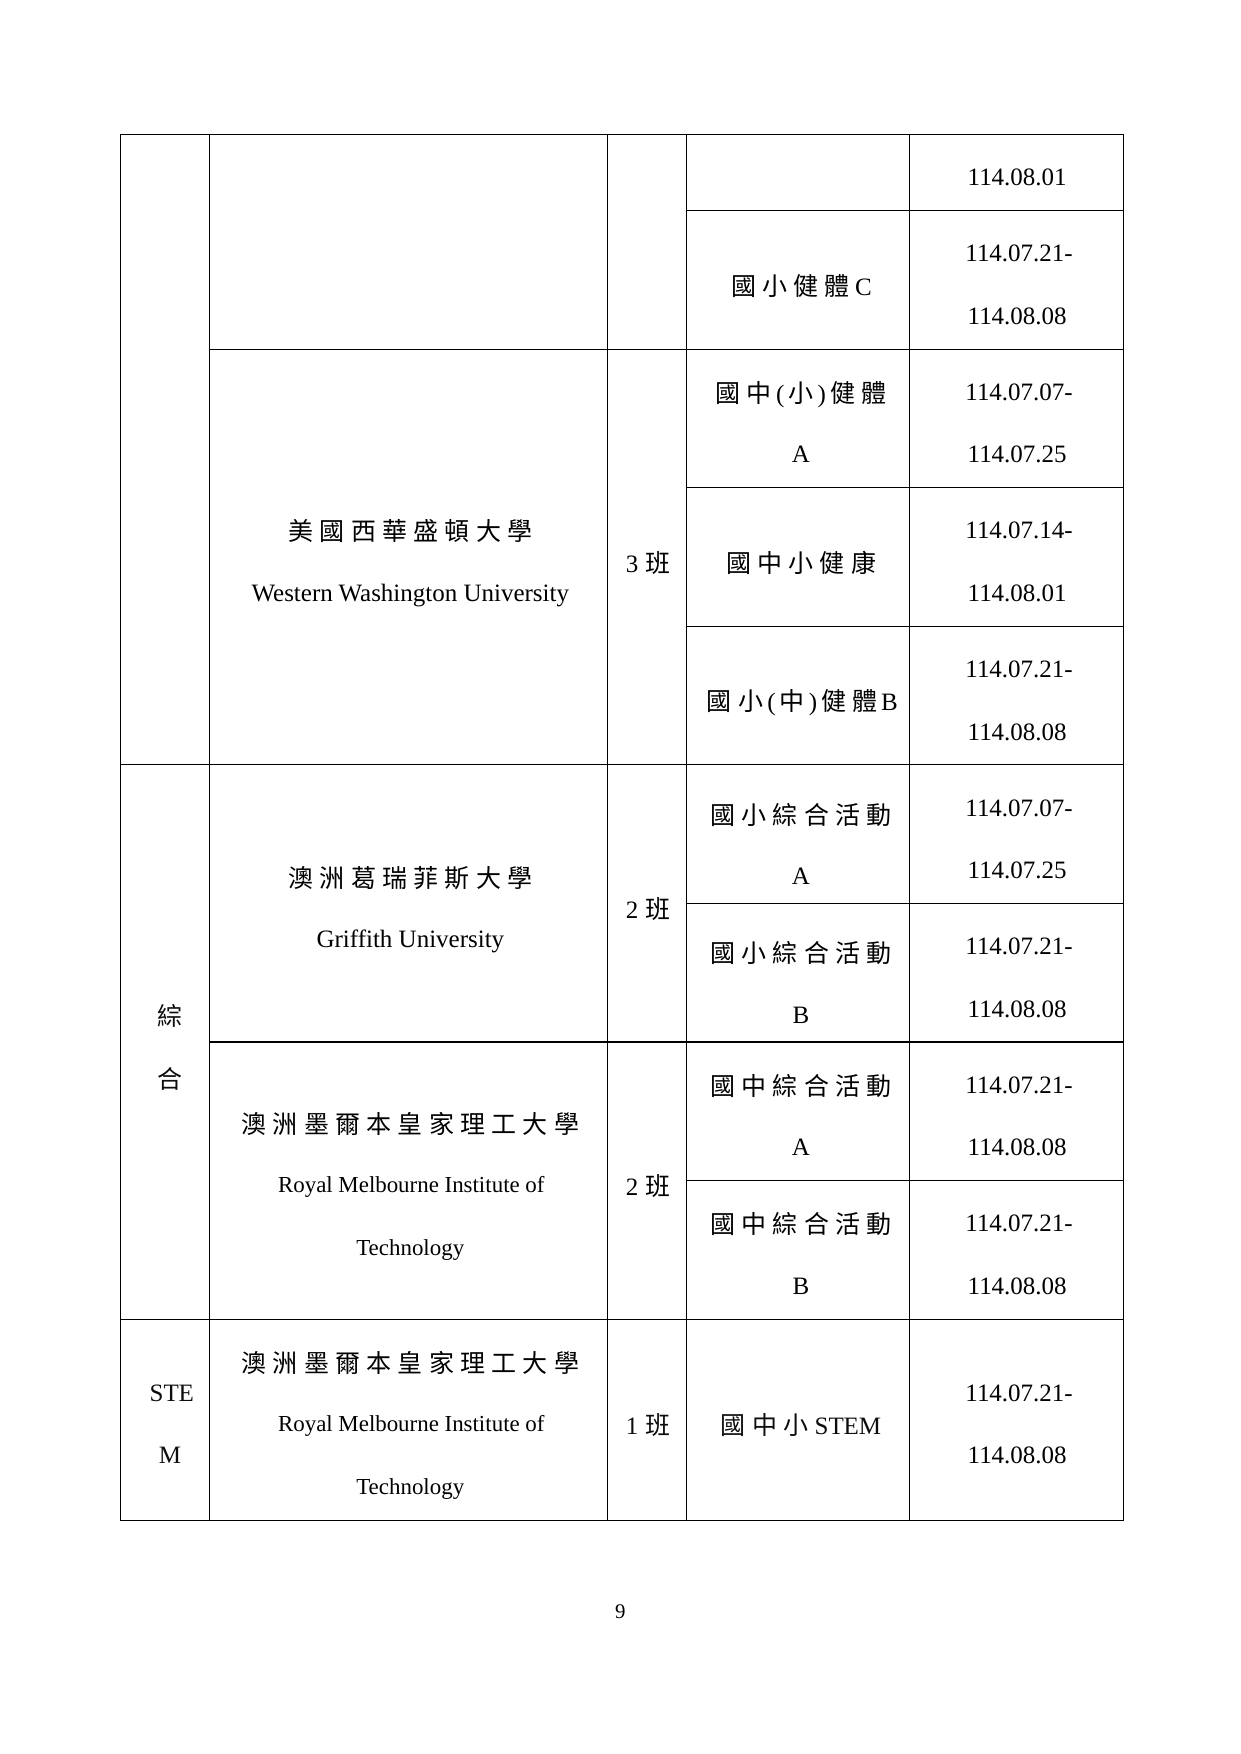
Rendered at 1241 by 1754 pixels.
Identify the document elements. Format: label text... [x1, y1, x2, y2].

table_cell 2班 [608, 1043, 686, 1318]
table_cell 114.07.07-114.07.25 [910, 765, 1123, 903]
table_cell 114.07.21-114.08.08 [910, 627, 1123, 764]
table_cell 國中小健康 [687, 488, 909, 626]
table_cell 114.08.01 [910, 135, 1123, 210]
table_cell 114.07.07-114.07.25 [910, 350, 1123, 487]
table_cell 114.07.21-114.08.08 [910, 211, 1123, 349]
table_cell 114.07.14-114.08.01 [910, 488, 1123, 626]
table_cell 1班 [608, 1320, 686, 1519]
table_cell 澳洲墨爾本皇家理工大學 Royal Melbourne Institute of Technology [210, 1320, 607, 1519]
table_cell [121, 135, 209, 764]
table_cell 2班 [608, 765, 686, 1041]
table_cell STEM [121, 1320, 209, 1519]
table_cell [687, 135, 909, 210]
table_cell 國中小STEM [687, 1320, 909, 1519]
table_cell 美國西華盛頓大學 Western Washington University [210, 350, 607, 764]
table_cell 國中綜合活動B [687, 1181, 909, 1318]
table_cell 國小綜合活動A [687, 765, 909, 903]
table_cell 澳洲葛瑞菲斯大學 Griffith University [210, 765, 607, 1041]
table_cell 國小健體C [687, 211, 909, 349]
table_cell [608, 135, 686, 349]
table_cell 澳洲墨爾本皇家理工大學 Royal Melbourne Institute of Technology [210, 1043, 607, 1318]
table_cell 國中(小)健體A [687, 350, 909, 487]
table_cell 綜合 [121, 765, 209, 1318]
table_cell 114.07.21-114.08.08 [910, 1320, 1123, 1519]
table_cell 114.07.21-114.08.08 [910, 1181, 1123, 1318]
table_cell 國小綜合活動B [687, 904, 909, 1041]
table_cell [210, 135, 607, 349]
table_cell 國中綜合活動A [687, 1043, 909, 1180]
table_cell 3班 [608, 350, 686, 764]
table_cell 114.07.21-114.08.08 [910, 904, 1123, 1041]
table_cell 國小(中)健體B [687, 627, 909, 764]
table_cell 114.07.21-114.08.08 [910, 1043, 1123, 1180]
